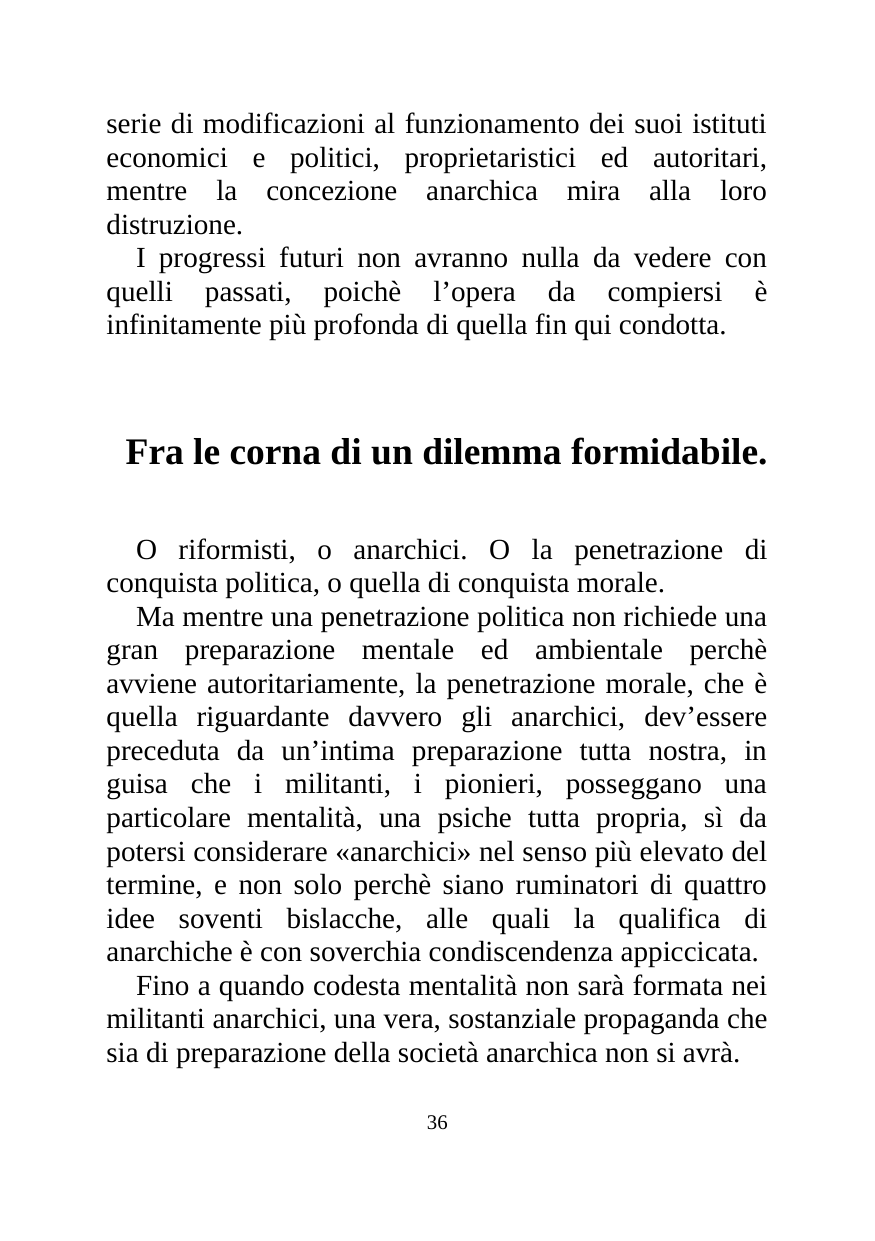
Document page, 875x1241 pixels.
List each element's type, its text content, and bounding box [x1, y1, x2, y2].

text Ma mentre una penetrazione politica non richiede una gran preparazione mentale ed ambientale perchè avviene autoritariamente, la penetrazione morale, che è quella riguardante davvero gli anarchici, dev’essere preceduta da un’intima preparazione tutta nostra, in guisa che i militanti, i pionieri, posseggano una particolare mentalità, una psiche tutta propria, sì da potersi considerare «anarchici» nel senso più elevato del termine, e non solo perchè siano ruminatori di quattro idee soventi bislacche, alle quali la qualifica di anarchiche è con soverchia condiscendenza appiccicata. [106, 599, 768, 968]
text O riformisti, o anarchici. O la penetrazione di conquista politica, o quella di conquista morale. [106, 532, 768, 599]
text I progressi futuri non avranno nulla da vedere con quelli passati, poichè l’opera da compiersi è infinitamente più profonda di quella fin qui condotta. [106, 240, 768, 341]
text Fino a quando codesta mentalità non sarà formata nei militanti anarchici, una vera, sostanziale propaganda che sia di preparazione della società anarchica non si avrà. [106, 968, 768, 1068]
text serie di modificazioni al funzionamento dei suoi istituti economici e politici, proprietaristici ed autoritari, mentre la concezione anarchica mira alla loro distruzione. [106, 106, 768, 240]
subtitle Fra le corna di un dilemma formidabile. [106, 429, 768, 473]
